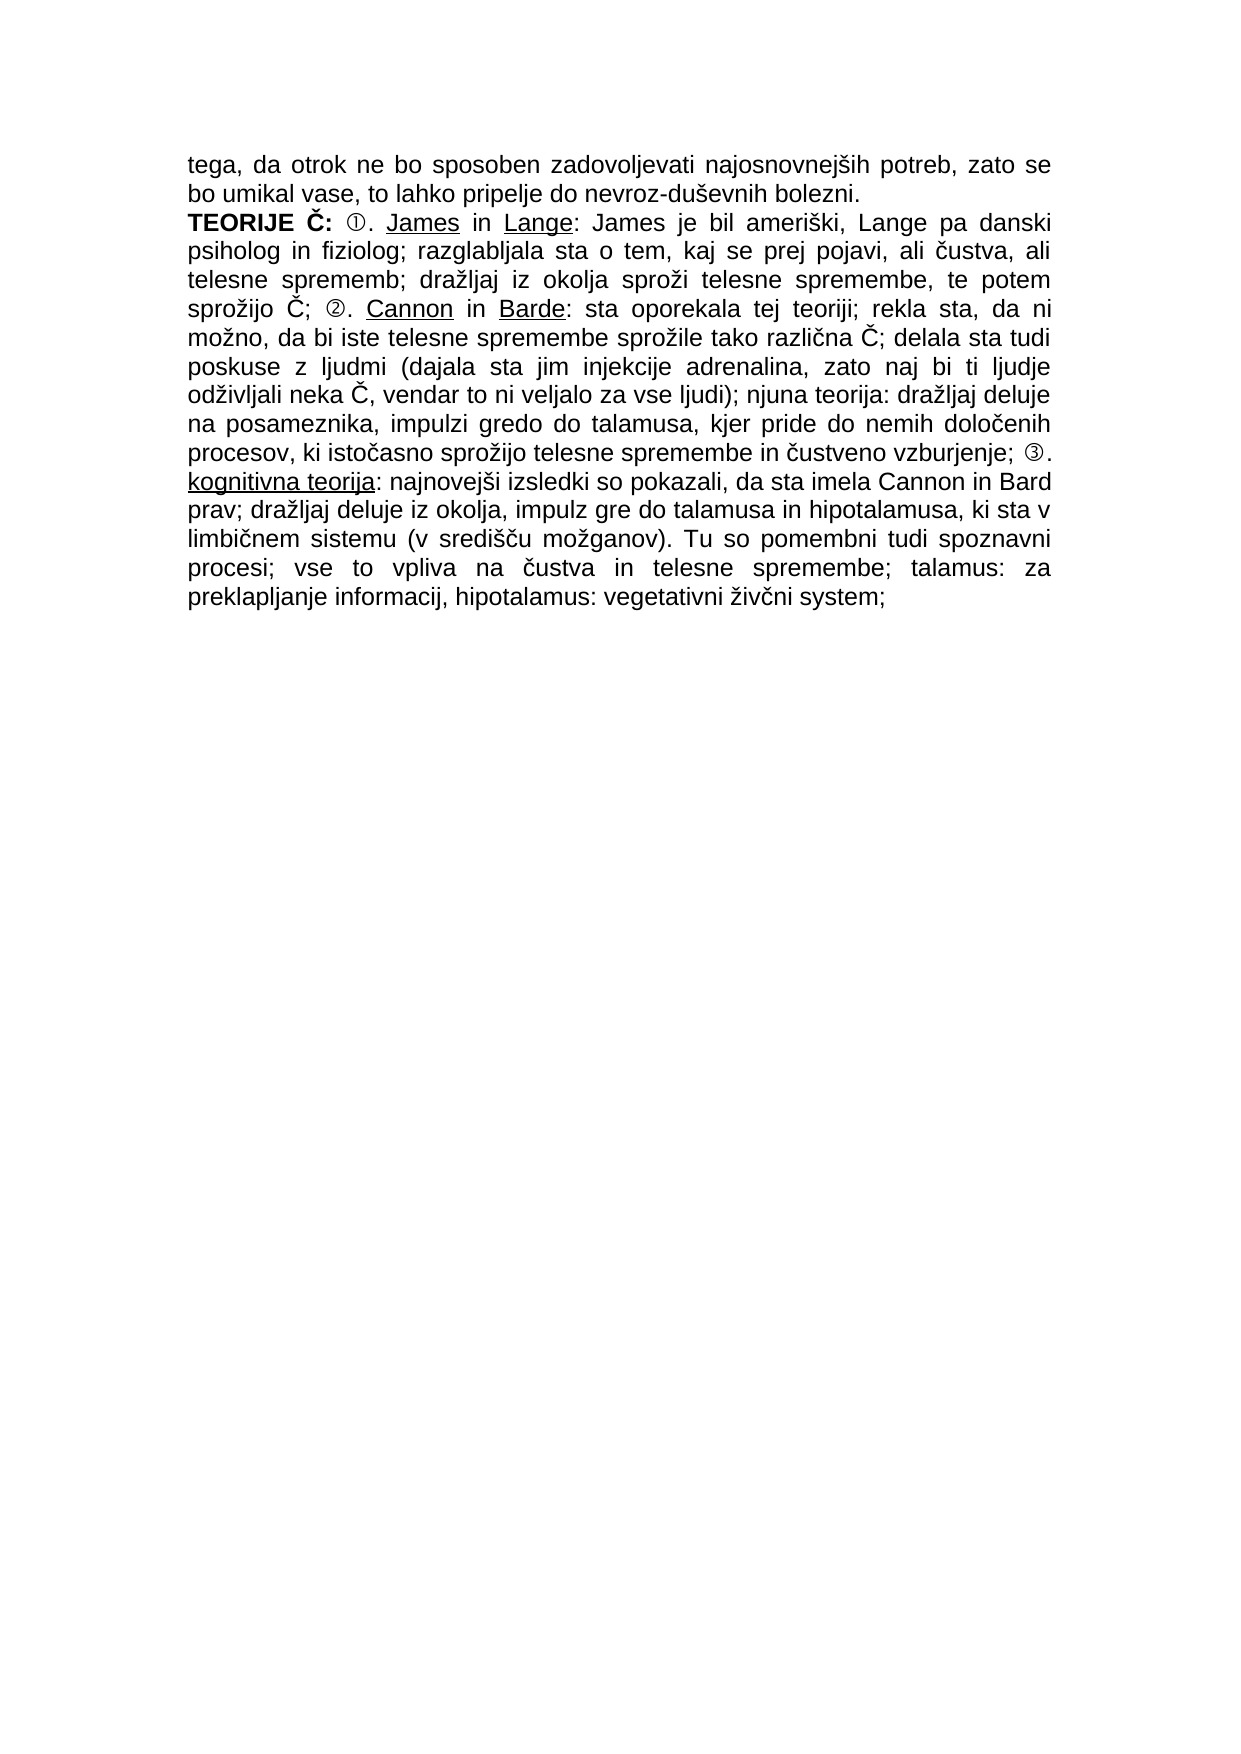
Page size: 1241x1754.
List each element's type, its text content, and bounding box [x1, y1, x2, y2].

text TEORIJE Č: . James in Lange: James je bil ameriški, Lange pa danski psiholog in fiziolog; razglabljala sta o tem, kaj se prej pojavi, ali čustva, ali telesne sprememb; dražljaj iz okolja sproži telesne spremembe, te potem sprožijo Č; . Cannon in Barde: sta oporekala tej teoriji; rekla sta, da ni možno, da bi iste telesne spremembe sprožile tako različna Č; delala sta tudi poskuse z ljudmi (dajala sta jim injekcije adrenalina, zato naj bi ti ljudje odživljali neka Č, vendar to ni veljalo za vse ljudi); njuna teorija: dražljaj deluje na posameznika, impulzi gredo do talamusa, kjer pride do nemih določenih procesov, ki istočasno sprožijo telesne spremembe in čustveno vzburjenje; . kognitivna teorija: najnovejši izsledki so pokazali, da sta imela Cannon in Bard prav; dražljaj deluje iz okolja, impulz gre do talamusa in hipotalamusa, ki sta v limbičnem sistemu (v središču možganov). Tu so pomembni tudi spoznavni procesi; vse to vpliva na čustva in telesne spremembe; talamus: za preklapljanje informacij, hipotalamus: vegetativni živčni system; [187, 207, 1053, 610]
text tega, da otrok ne bo sposoben zadovoljevati najosnovnejših potreb, zato se bo umikal vase, to lahko pripelje do nevroz-duševnih bolezni. [187, 150, 1053, 207]
